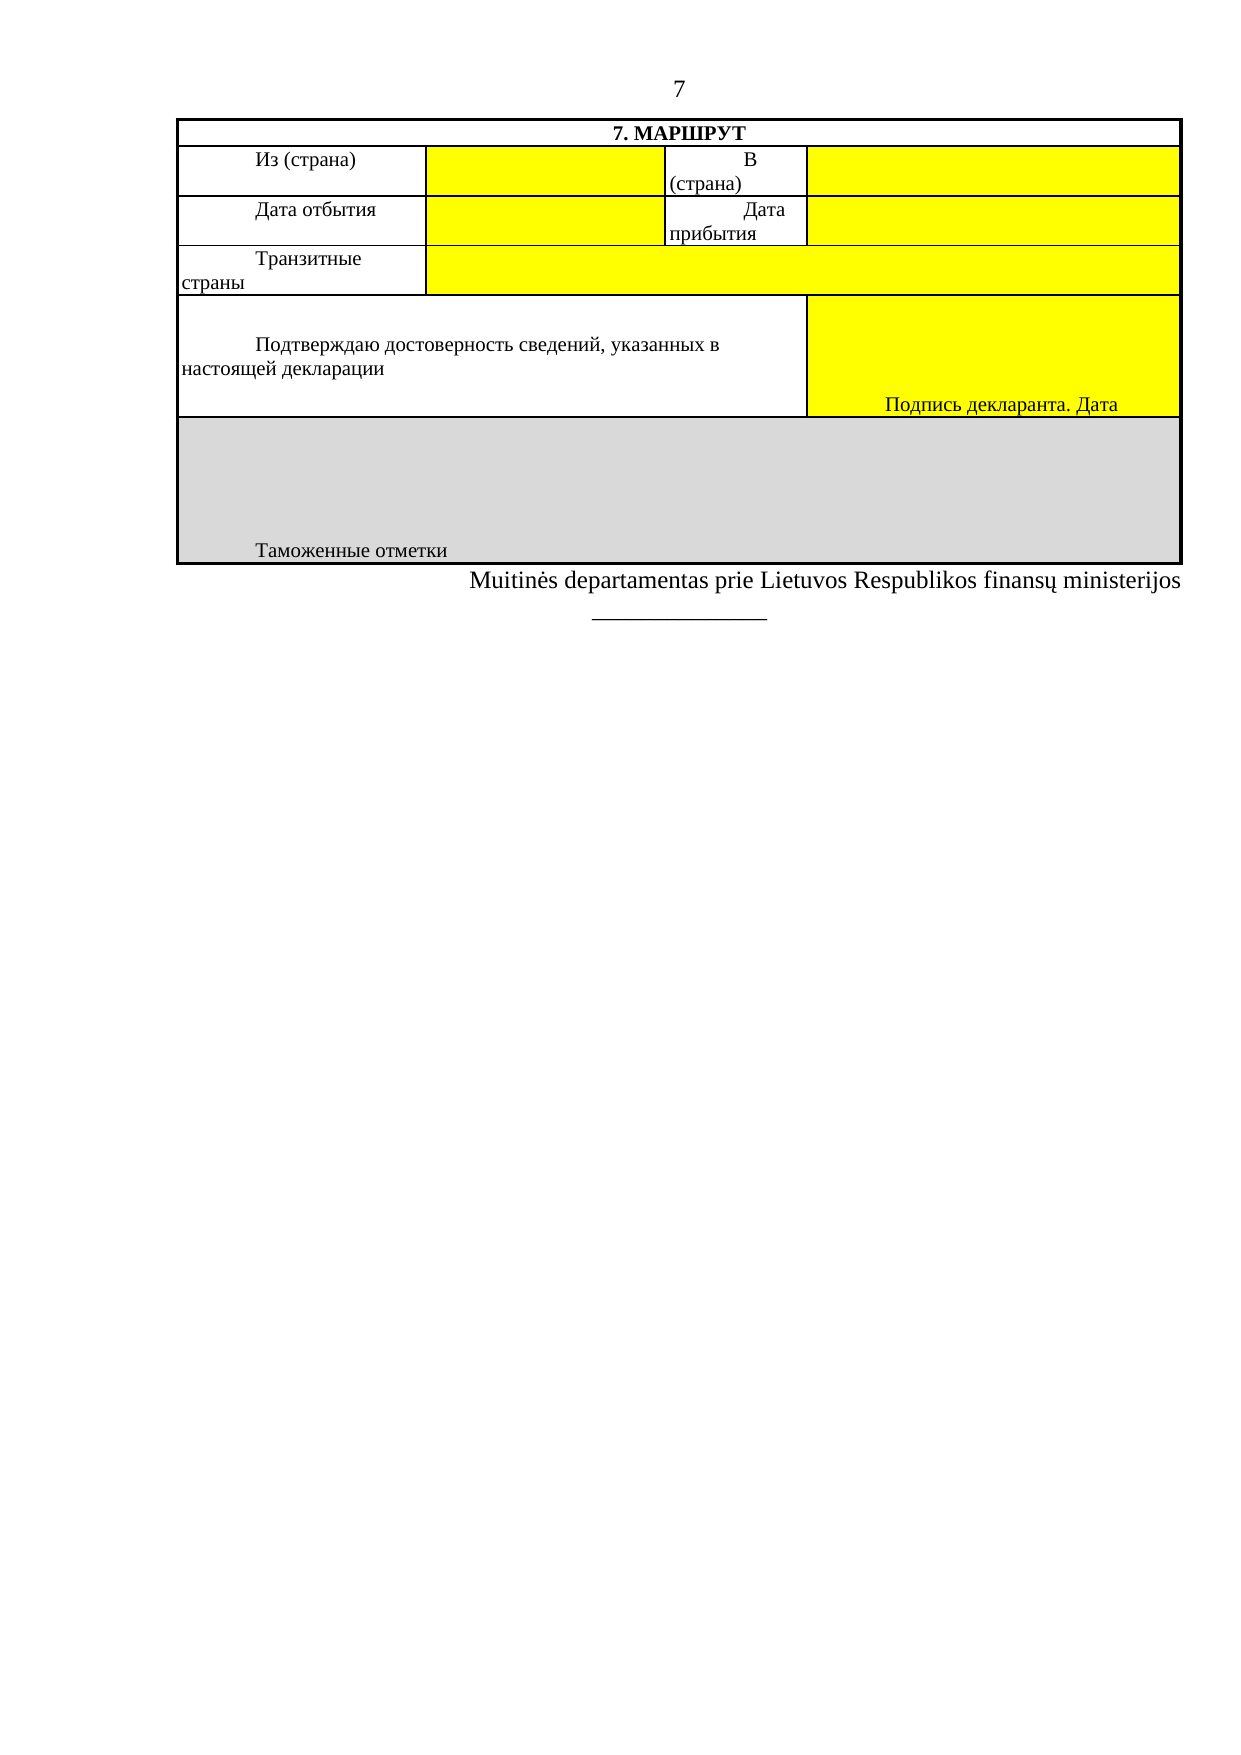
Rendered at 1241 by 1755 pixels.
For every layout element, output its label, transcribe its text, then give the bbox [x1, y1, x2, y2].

table_cell Дата отбытия [179, 197, 425, 245]
table_cell Подтверждаю достоверность сведений, указанных в настоящей декларации [179, 296, 806, 416]
table_cell [808, 147, 1179, 195]
table_cell [427, 147, 664, 195]
table_cell [427, 197, 664, 245]
text Muitinės departamentas prie Lietuvos Respublikos finansų ministerijos [177, 565, 1181, 594]
table_cell Таможенные отметки [179, 418, 1179, 562]
table_cell Из (страна) [179, 147, 425, 195]
table_cell Подпись декларанта. Дата [808, 296, 1179, 416]
text ______________ [177, 594, 1181, 623]
table_cell [808, 197, 1179, 245]
table_cell [427, 246, 1179, 294]
